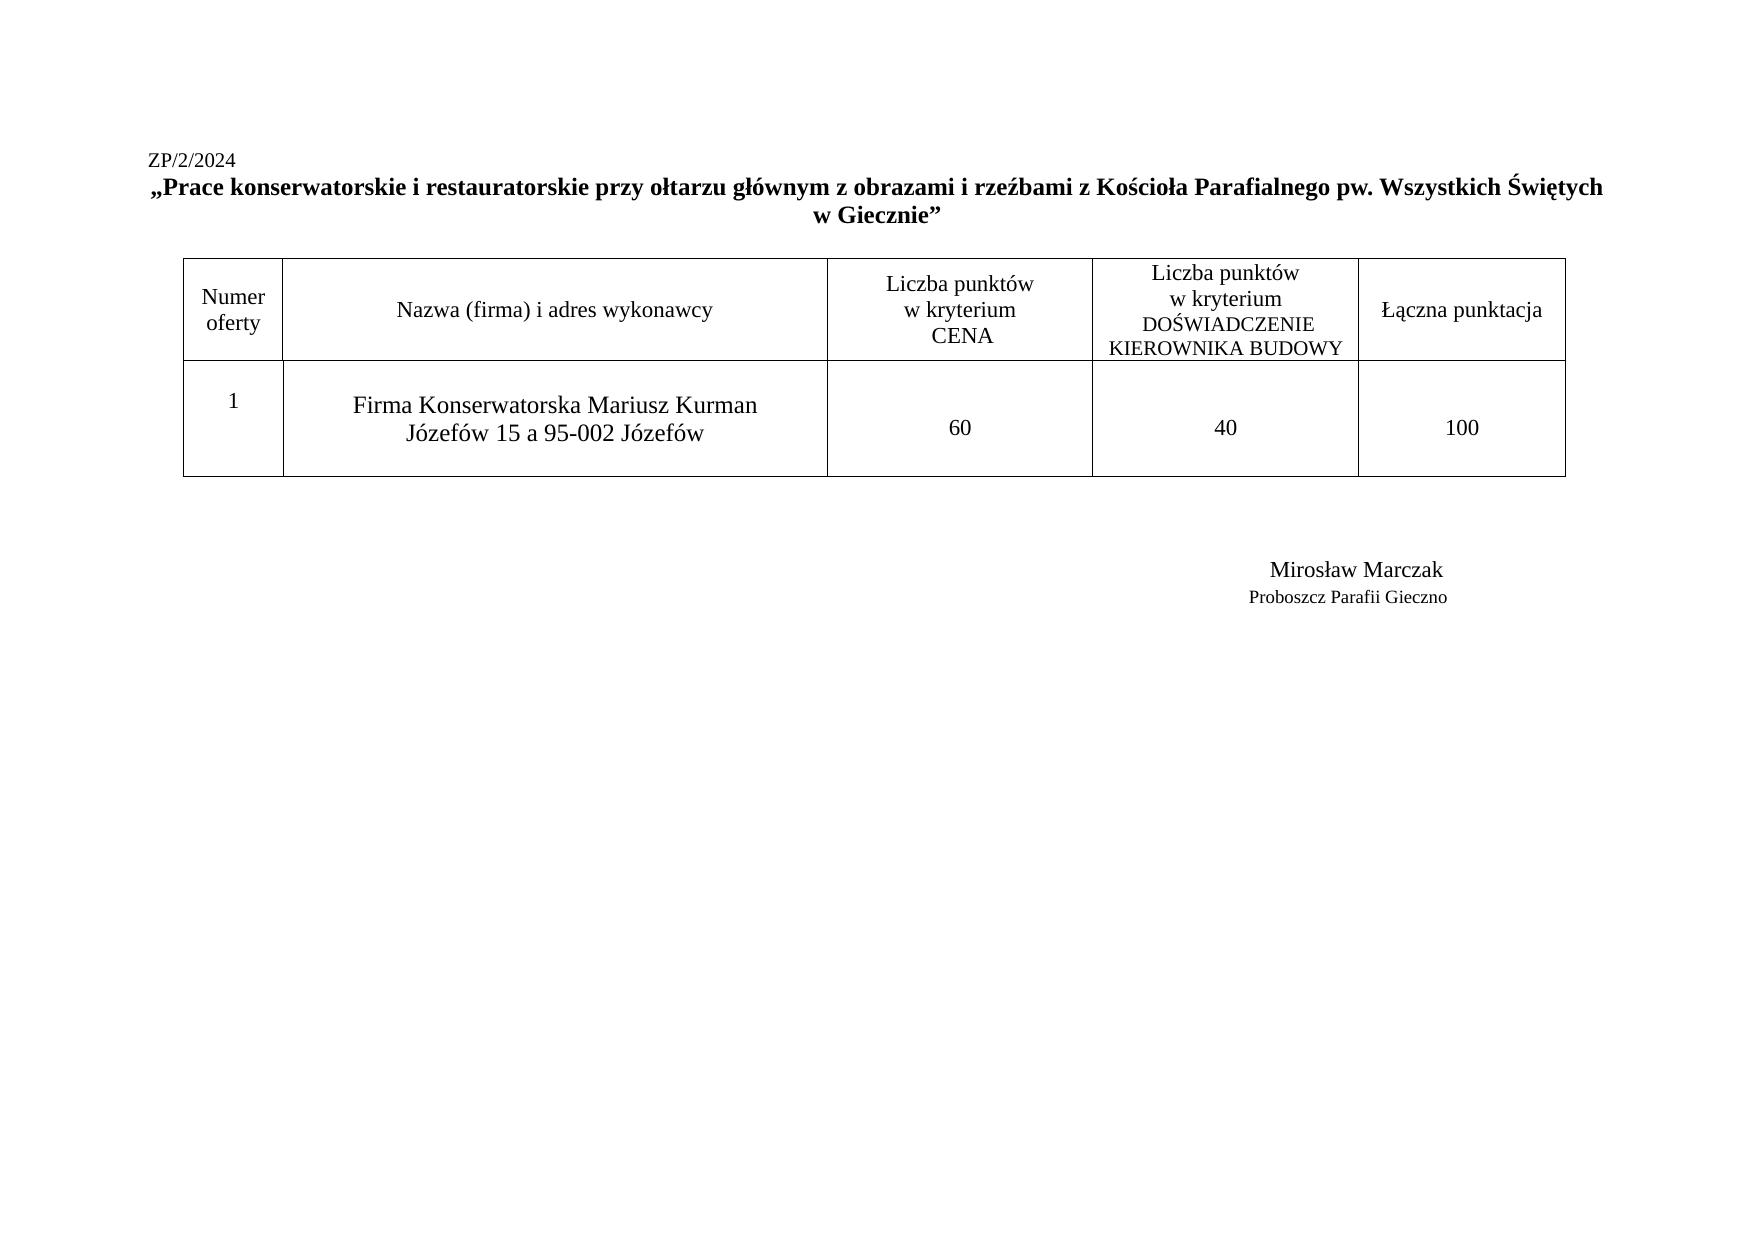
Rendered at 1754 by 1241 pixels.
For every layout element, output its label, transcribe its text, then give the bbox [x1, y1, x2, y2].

table_header Liczba punktów w kryterium DOŚWIADCZENIE KIEROWNIKA BUDOWY [1093, 259, 1358, 360]
text „Prace konserwatorskie i restauratorskie przy ołtarzu głównym z obrazami i rzeźbami z Kościoła Parafialnego pw. Wszystkich Świętych w Giecznie” [148, 172, 1606, 229]
table_cell 1 [184, 361, 283, 476]
text ZP/2/2024 [148, 148, 1606, 172]
table_header Numer oferty [184, 259, 282, 360]
table_cell 100 [1359, 361, 1565, 476]
table_header Łączna punktacja [1359, 259, 1565, 360]
table_header Nazwa (firma) i adres wykonawcy [283, 259, 827, 360]
table_cell 60 [828, 361, 1092, 476]
table_header Liczba punktów w kryterium CENA [828, 259, 1092, 360]
table_cell 40 [1093, 361, 1358, 476]
table_cell Firma Konserwatorska Mariusz Kurman Józefów 15 a 95-002 Józefów [284, 361, 827, 476]
text Mirosław Marczak Proboszcz Parafii Gieczno [1033, 556, 1606, 609]
